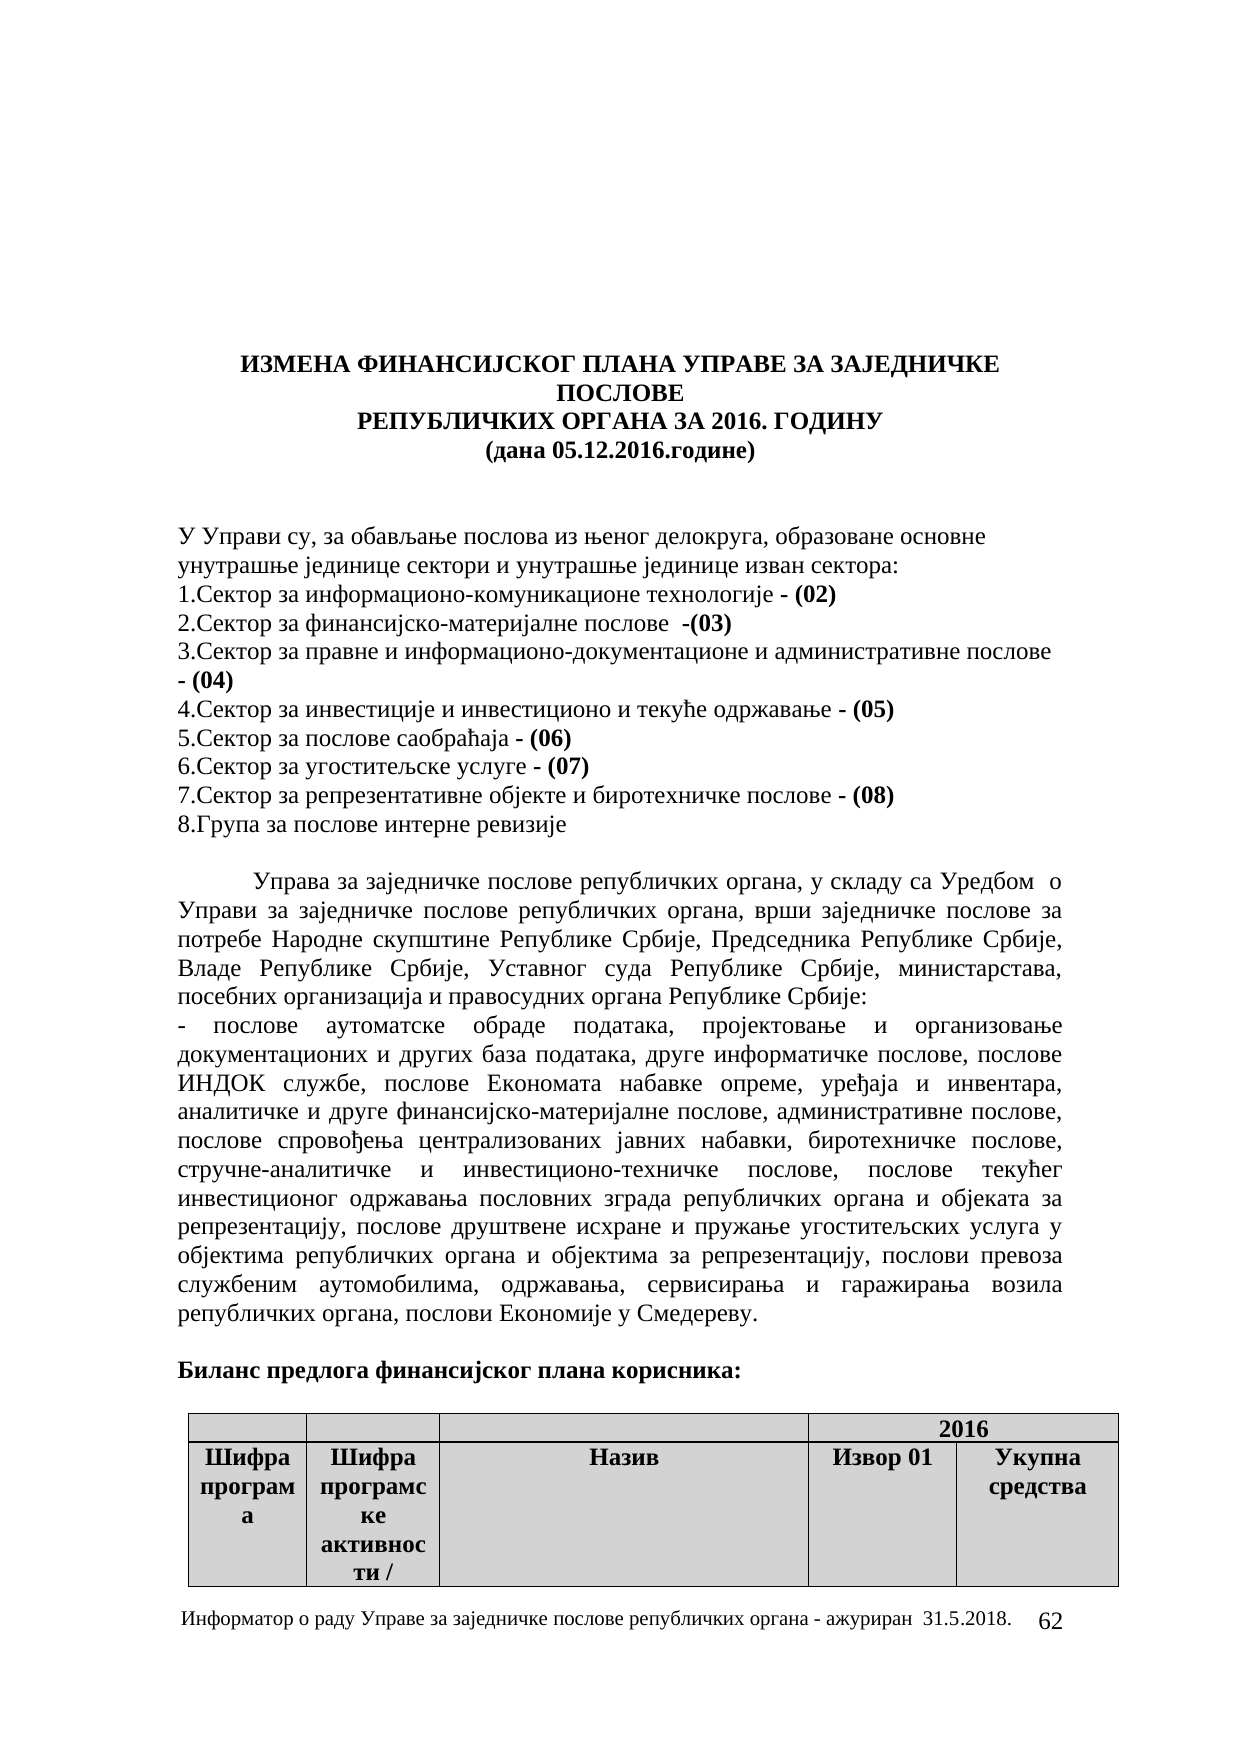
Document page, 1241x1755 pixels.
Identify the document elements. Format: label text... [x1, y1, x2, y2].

text Управа за заједничке послове републичких органа, у складу са Уредбом о Управи за заједничке послове републичких органа, врши заједничке послове за потребе Народне скупштине Републике Србије, Председника Републике Србије, Владе Републике Србије, Уставног суда Републике Србије, министарстава, посебних организација и правосудних органа Републике Србије: [177, 866, 1063, 1010]
text РЕПУБЛИЧКИХ ОРГАНА ЗА 2016. ГОДИНУ [177, 406, 1063, 435]
text 4.Сектор за инвестиције и инвестиционо и текуће одржавање - (05) [177, 694, 1063, 723]
table_cell Шифра програмске активности / [307, 1443, 439, 1586]
text (дана 05.12.2016.године) [177, 435, 1063, 464]
text 2.Сектор за финансијско-материјалне послове -(03) [177, 608, 1063, 636]
table_header 2016 [809, 1414, 1118, 1441]
table_cell Извор 01 [809, 1443, 956, 1586]
text У Управи су, за обављање послова из њеног делокруга, образоване основне унутрашње јединице сектори и унутрашње јединице изван сектора: [177, 521, 1063, 579]
text - послове аутоматске обраде података, пројектовање и организовање документационих и других база података, друге информатичке послове, послове ИНДОК службе, послове Економата набавке опреме, уређаја и инвентара, аналитичке и друге финансијско-материјалне послове, административне послове, послове спровођења централизованих јавних набавки, биротехничке послове, стручне-аналитичке и инвестиционо-техничке послове, послове текућег инвестиционог одржавања пословних зграда републичких органа и објеката за репрезентацију, послове друштвене исхране и пружање угоститељских услуга у објектима републичких органа и објектима за репрезентацију, послови превоза службеним аутомобилима, одржавања, сервисирања и гаражирања возила републичких органа, послови Економије у Смедереву. [177, 1010, 1063, 1326]
table_cell Назив [440, 1443, 808, 1586]
text ИЗМЕНА ФИНАНСИЈСКОГ ПЛАНА УПРАВЕ ЗА ЗАЈЕДНИЧКЕ ПОСЛОВЕ [177, 349, 1063, 406]
text 7.Сектор за репрезентативне објекте и биротехничке послове - (08) [177, 780, 1063, 809]
table_cell Укупна средства [957, 1443, 1118, 1586]
text 3.Сектор за правне и информационо-документационе и административне послове - (04) [177, 636, 1063, 694]
text 6.Сектор за угоститељске услуге - (07) [177, 751, 1063, 780]
text 1.Сектор за информационо-комуникационе технологије - (02) [177, 579, 1063, 608]
text 5.Сектор за послове саобраћаја - (06) [177, 723, 1063, 751]
table_header [440, 1414, 808, 1441]
table_header [307, 1414, 439, 1441]
table_cell Шифра програма [189, 1443, 306, 1586]
table_header [189, 1414, 306, 1441]
text 8.Група за послове интерне ревизије [177, 809, 1063, 838]
text Биланс предлога финансијског плана корисника: [177, 1355, 1063, 1384]
